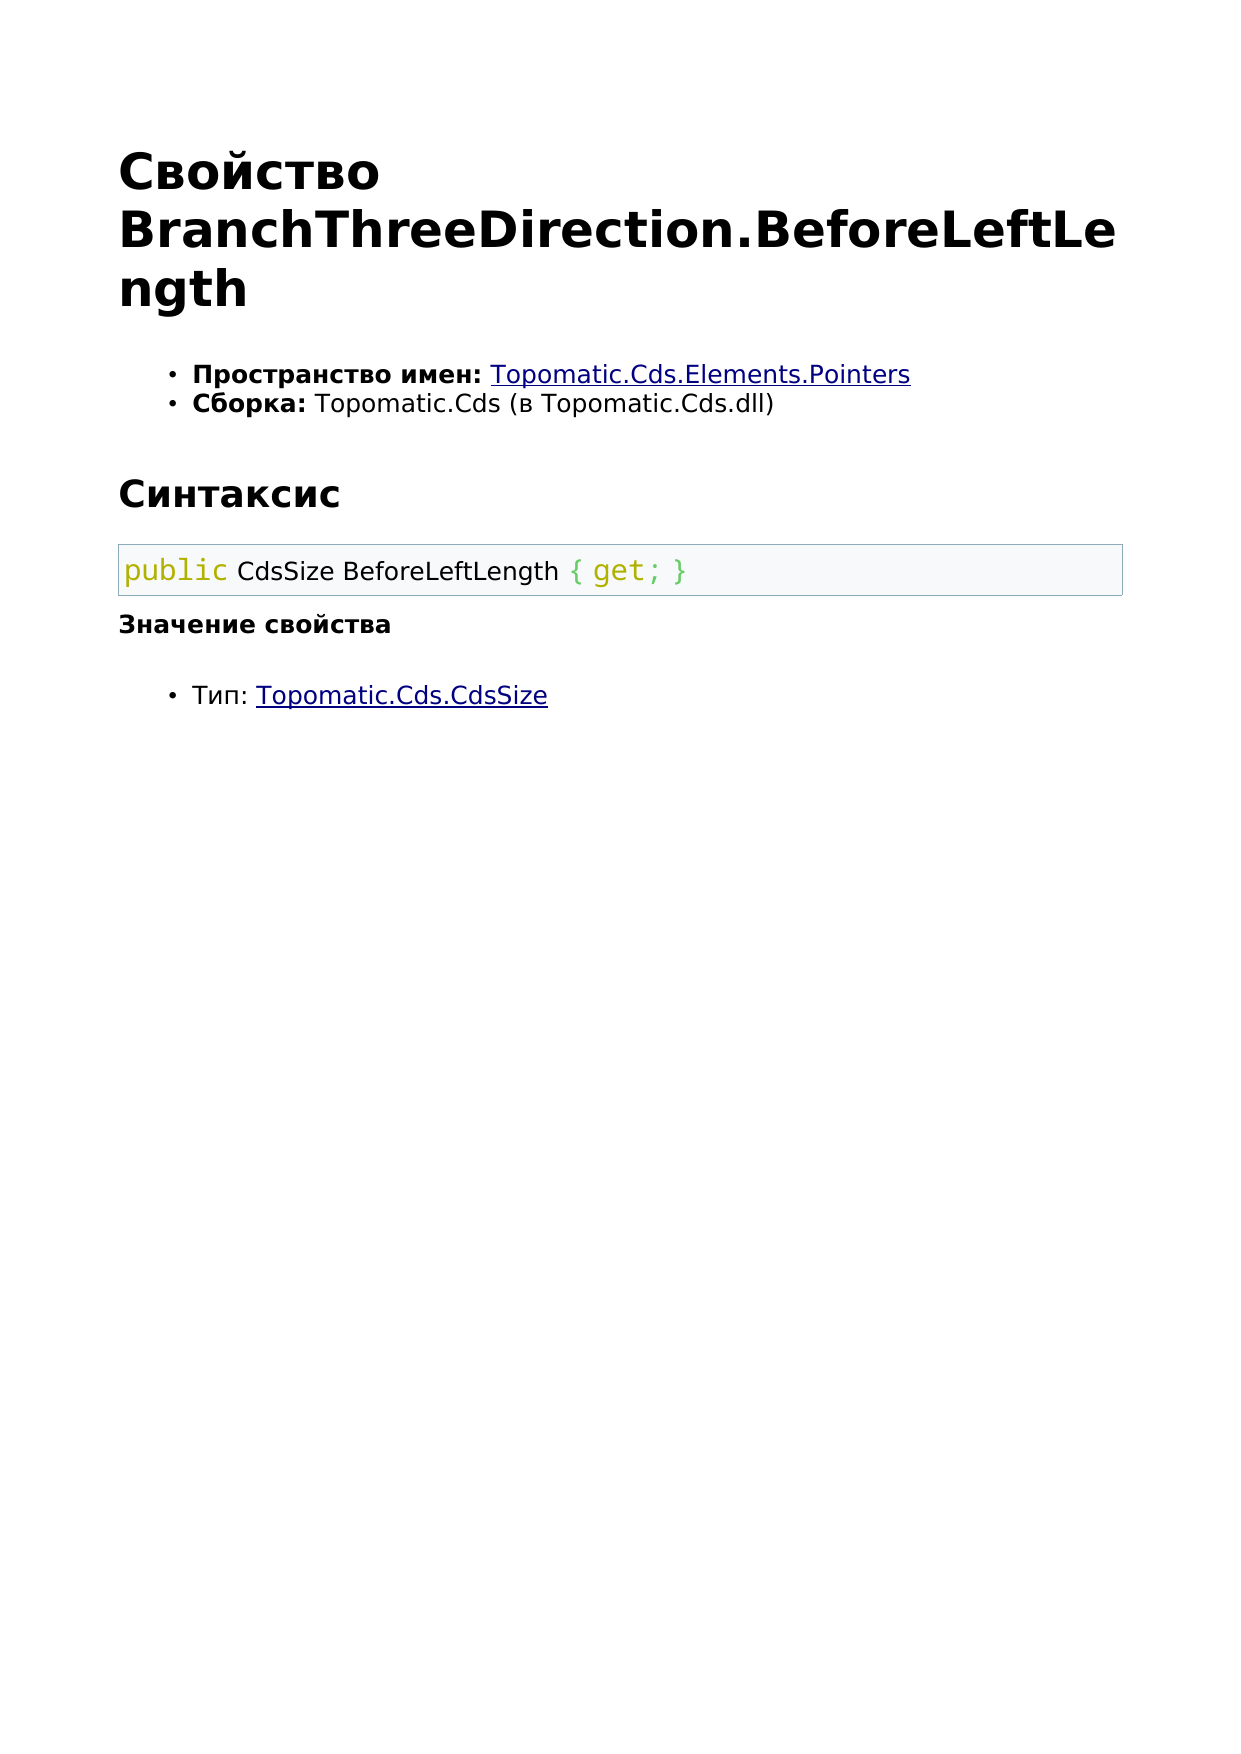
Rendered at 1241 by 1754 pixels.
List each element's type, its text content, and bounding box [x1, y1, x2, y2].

text Значение свойства [118, 610, 1122, 639]
subtitle Синтаксис [118, 473, 1122, 516]
list Сборка: Topomatic.Cds (в Topomatic.Cds.dll) [177, 389, 1122, 418]
table_header public CdsSize BeforeLeftLength { get; } [119, 545, 1122, 595]
subtitle Свойство BranchThreeDirection.BeforeLeftLength [118, 143, 1122, 318]
list Тип: Topomatic.Cds.CdsSize [177, 681, 1122, 710]
list Пространство имен: Topomatic.Cds.Elements.Pointers [177, 360, 1122, 389]
